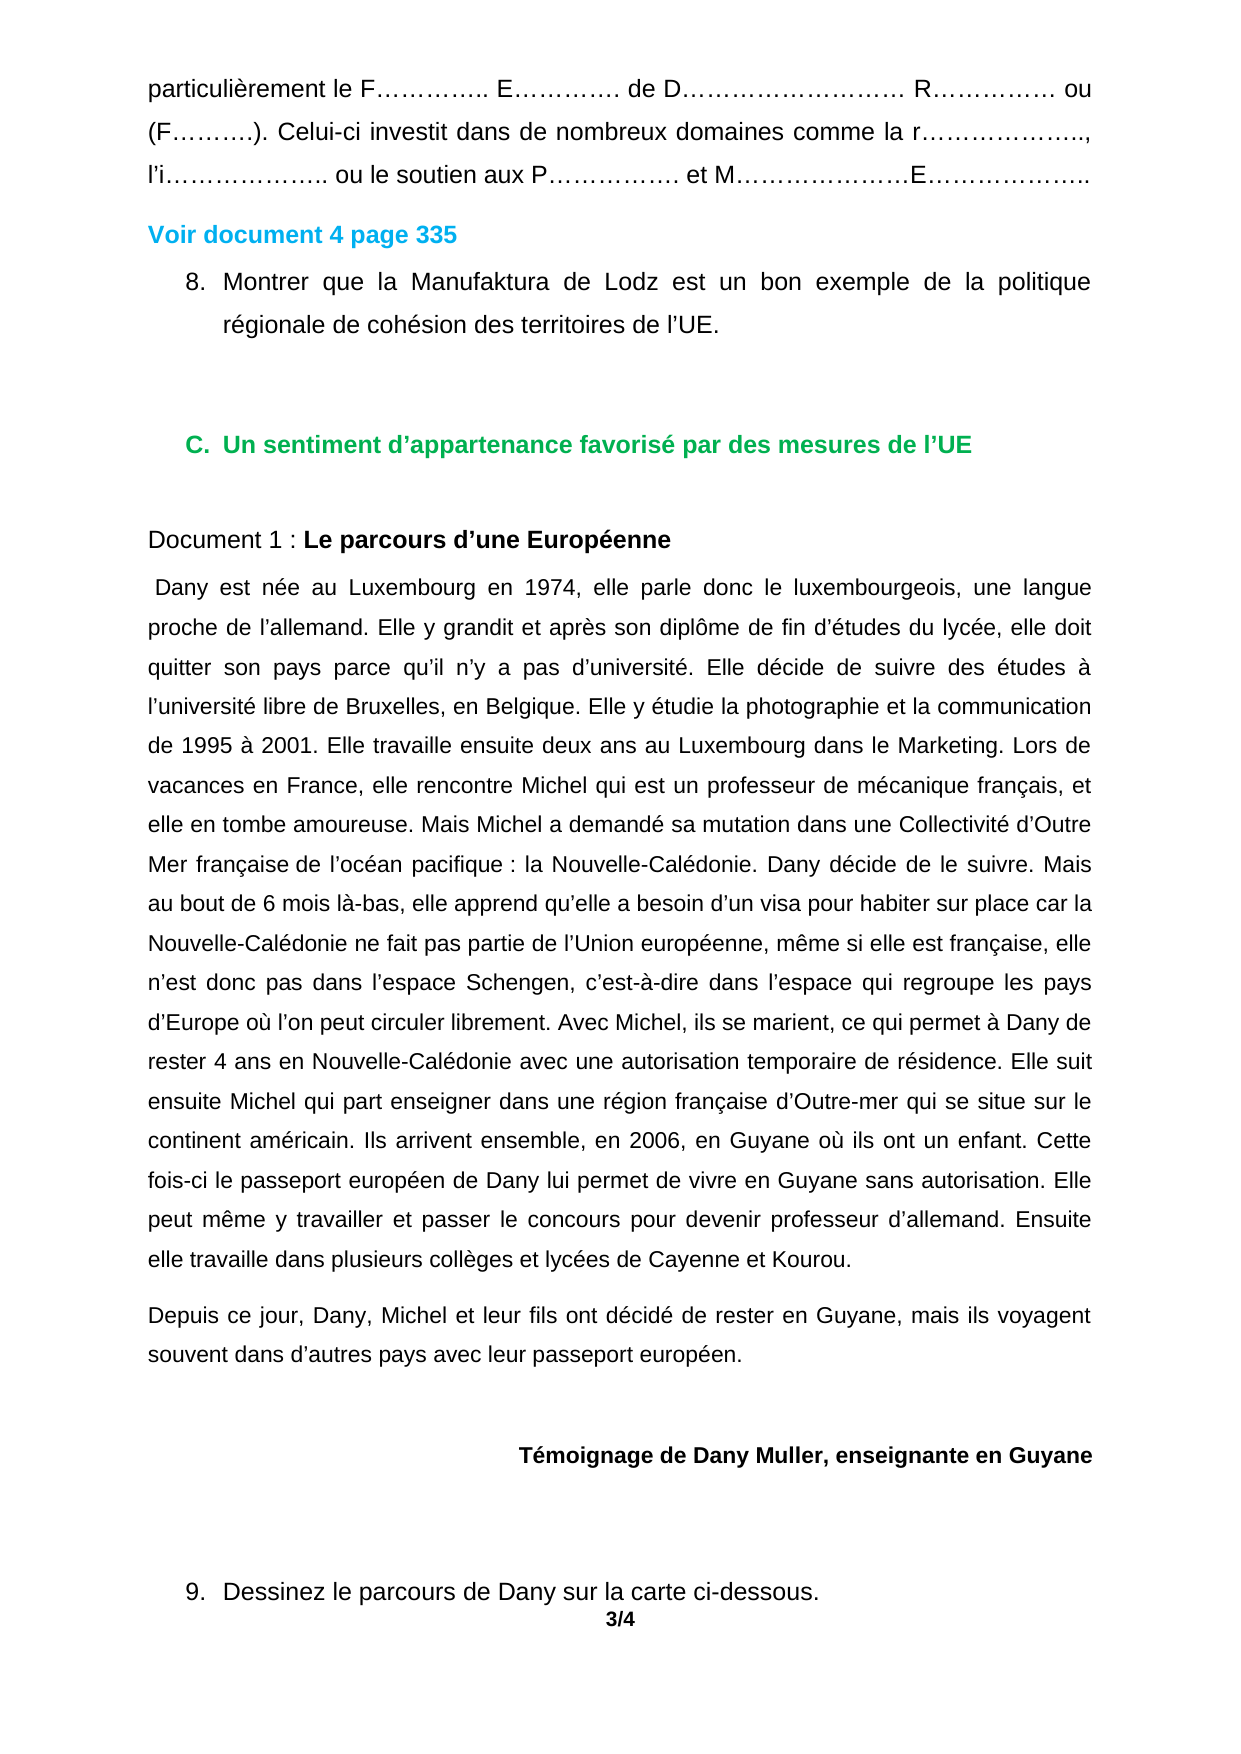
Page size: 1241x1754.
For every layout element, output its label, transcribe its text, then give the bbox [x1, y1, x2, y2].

list Dessinez le parcours de Dany sur la carte ci-dessous. [185, 1577, 1093, 1605]
text Dany est née au Luxembourg en 1974, elle parle donc le luxembourgeois, une langue proche de l’allemand. Elle y grandit et après son diplôme de fin d’études du lycée, elle doit quitter son pays parce qu’il n’y a pas d’université. Elle décide de suivre des études à l’université libre de Bruxelles, en Belgique. Elle y étudie la photographie et la communication de 1995 à 2001. Elle travaille ensuite deux ans au Luxembourg dans le Marketing. Lors de vacances en France, elle rencontre Michel qui est un professeur de mécanique français, et elle en tombe amoureuse. Mais Michel a demandé sa mutation dans une Collectivité d’Outre Mer française de l’océan pacifique : la Nouvelle-Calédonie. Dany décide de le suivre. Mais au bout de 6 mois là-bas, elle apprend qu’elle a besoin d’un visa pour habiter sur place car la Nouvelle-Calédonie ne fait pas partie de l’Union européenne, même si elle est française, elle n’est donc pas dans l’espace Schengen, c’est-à-dire dans l’espace qui regroupe les pays d’Europe où l’on peut circuler librement. Avec Michel, ils se marient, ce qui permet à Dany de rester 4 ans en Nouvelle-Calédonie avec une autorisation temporaire de résidence. Elle suit ensuite Michel qui part enseigner dans une région française d’Outre-mer qui se situe sur le continent américain. Ils arrivent ensemble, en 2006, en Guyane où ils ont un enfant. Cette fois-ci le passeport européen de Dany lui permet de vivre en Guyane sans autorisation. Elle peut même y travailler et passer le concours pour devenir professeur d’allemand. Ensuite elle travaille dans plusieurs collèges et lycées de Cayenne et Kourou. [148, 572, 1093, 1272]
text Depuis ce jour, Dany, Michel et leur fils ont décidé de rester en Guyane, mais ils voyagent souvent dans d’autres pays avec leur passeport européen. [148, 1302, 1093, 1368]
text Voir document 4 page 335 [148, 220, 1093, 248]
text particulièrement le F………….. E…………. de D……………………… R…………… ou (F……….). Celui-ci investit dans de nombreux domaines comme la r……………….., l’i……………….. ou le soutien aux P……………. et M…………………E……………….. [148, 74, 1093, 189]
list Un sentiment d’appartenance favorisé par des mesures de l’UE [185, 430, 1093, 459]
text Témoignage de Dany Muller, enseignante en Guyane [148, 1442, 1093, 1468]
list Montrer que la Manufaktura de Lodz est un bon exemple de la politique régionale de cohésion des territoires de l’UE. [185, 267, 1093, 339]
text Document 1 : Le parcours d’une Européenne [148, 525, 1093, 553]
